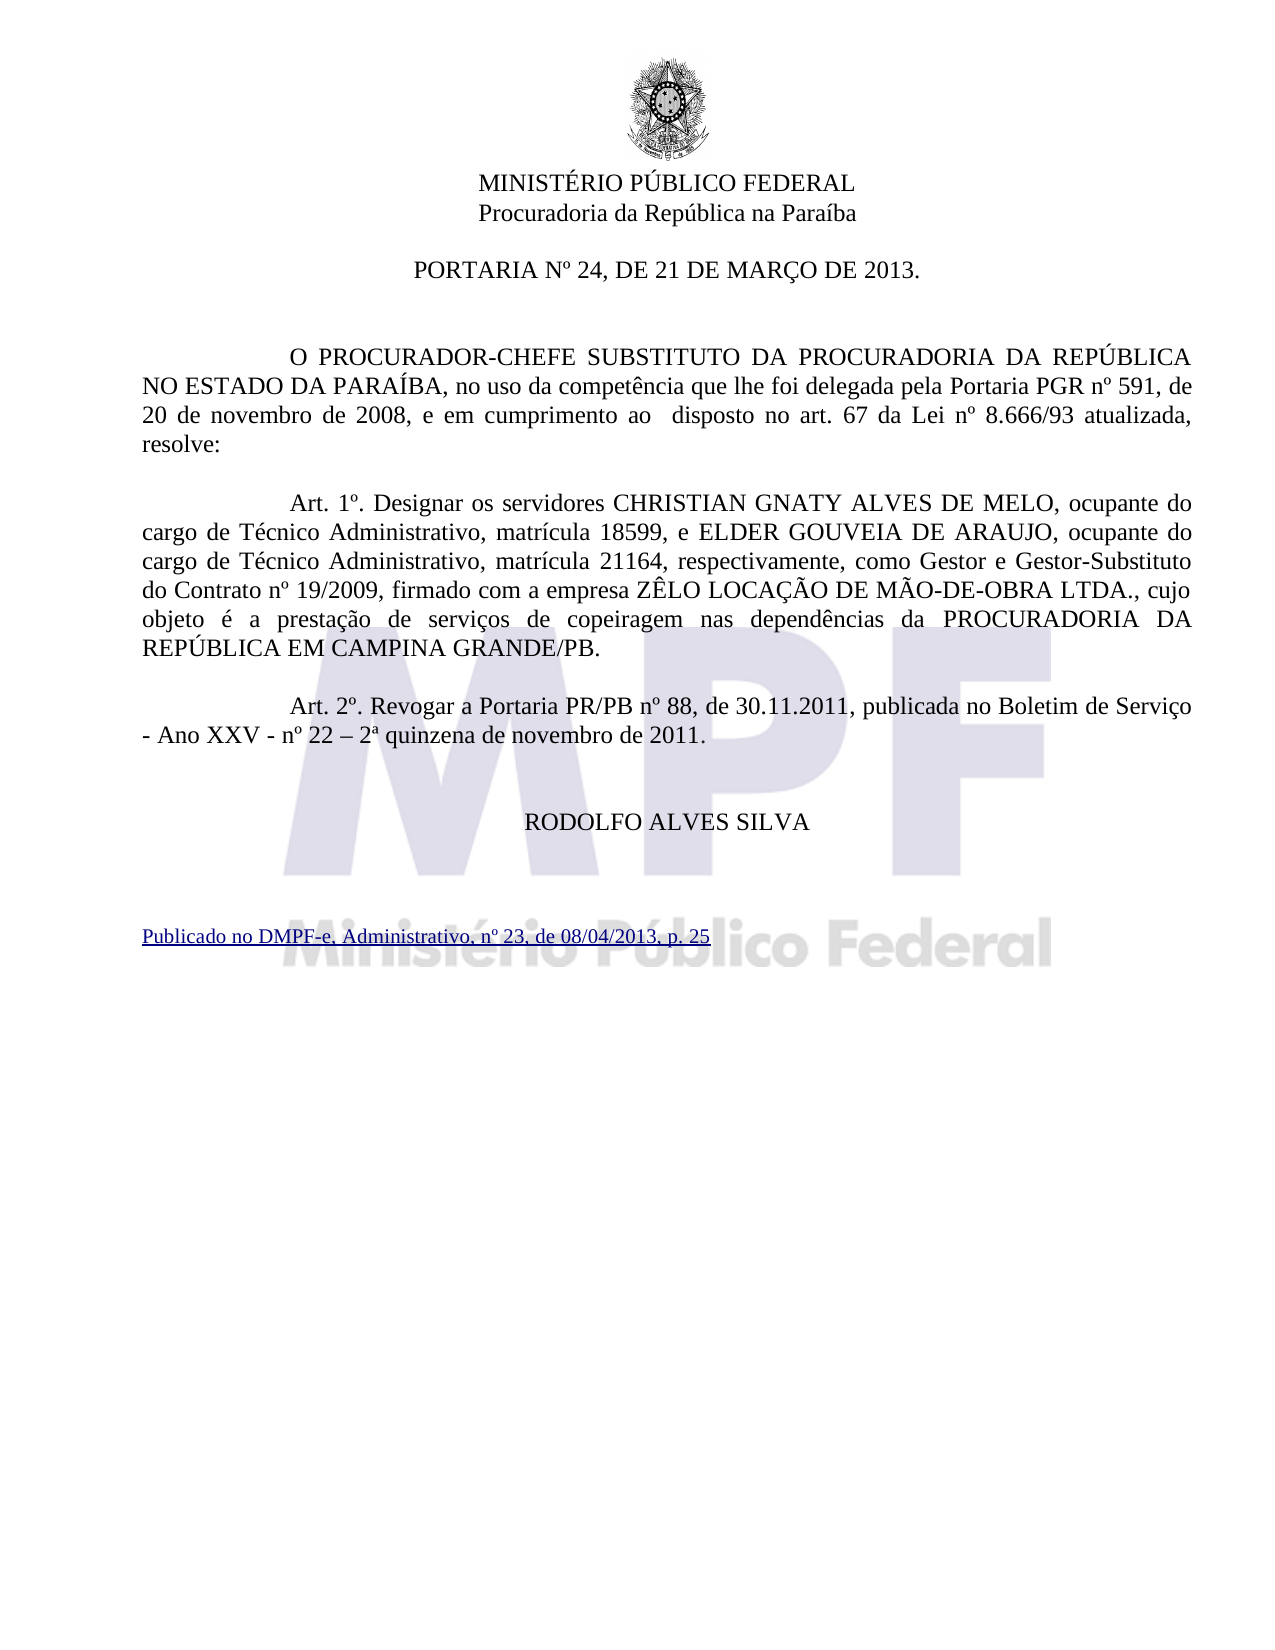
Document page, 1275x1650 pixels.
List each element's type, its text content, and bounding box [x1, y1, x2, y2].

text RODOLFO ALVES SILVA [142, 807, 1192, 836]
text Publicado no DMPF-e, Administrativo, nº 23, de 08/04/2013, p. 25 [142, 923, 1192, 947]
text Art. 1º. Designar os servidores CHRISTIAN GNATY ALVES DE MELO, ocupante do cargo de Técnico Administrativo, matrícula 18599, e ELDER GOUVEIA DE ARAUJO, ocupante do cargo de Técnico Administrativo, matrícula 21164, respectivamente, como Gestor e Gestor-Substituto do Contrato nº 19/2009, firmado com a empresa ZÊLO LOCAÇÃO DE MÃO-DE-OBRA LTDA., cujo objeto é a prestação de serviços de copeiragem nas dependências da PROCURADORIA DA REPÚBLICA EM CAMPINA GRANDE/PB. [142, 487, 1192, 662]
text PORTARIA Nº 24, DE 21 DE MARÇO DE 2013. [142, 255, 1192, 284]
text Procuradoria da República na Paraíba [142, 197, 1192, 226]
picture [283, 836, 1051, 923]
text MINISTÉRIO PÚBLICO FEDERAL [142, 168, 1192, 197]
picture [283, 947, 1051, 967]
picture [283, 662, 1051, 691]
text O PROCURADOR-CHEFE SUBSTITUTO DA PROCURADORIA DA REPÚBLICA NO ESTADO DA PARAÍBA, no uso da competência que lhe foi delegada pela Portaria PGR nº 591, de 20 de novembro de 2008, e em cumprimento ao disposto no art. 67 da Lei nº 8.666/93 atualizada, resolve: [142, 342, 1192, 458]
text Art. 2º. Revogar a Portaria PR/PB nº 88, de 30.11.2011, publicada no Boletim de Serviço - Ano XXV - nº 22 – 2ª quinzena de novembro de 2011. [142, 691, 1192, 749]
picture [624, 51, 710, 161]
picture [283, 749, 1051, 807]
